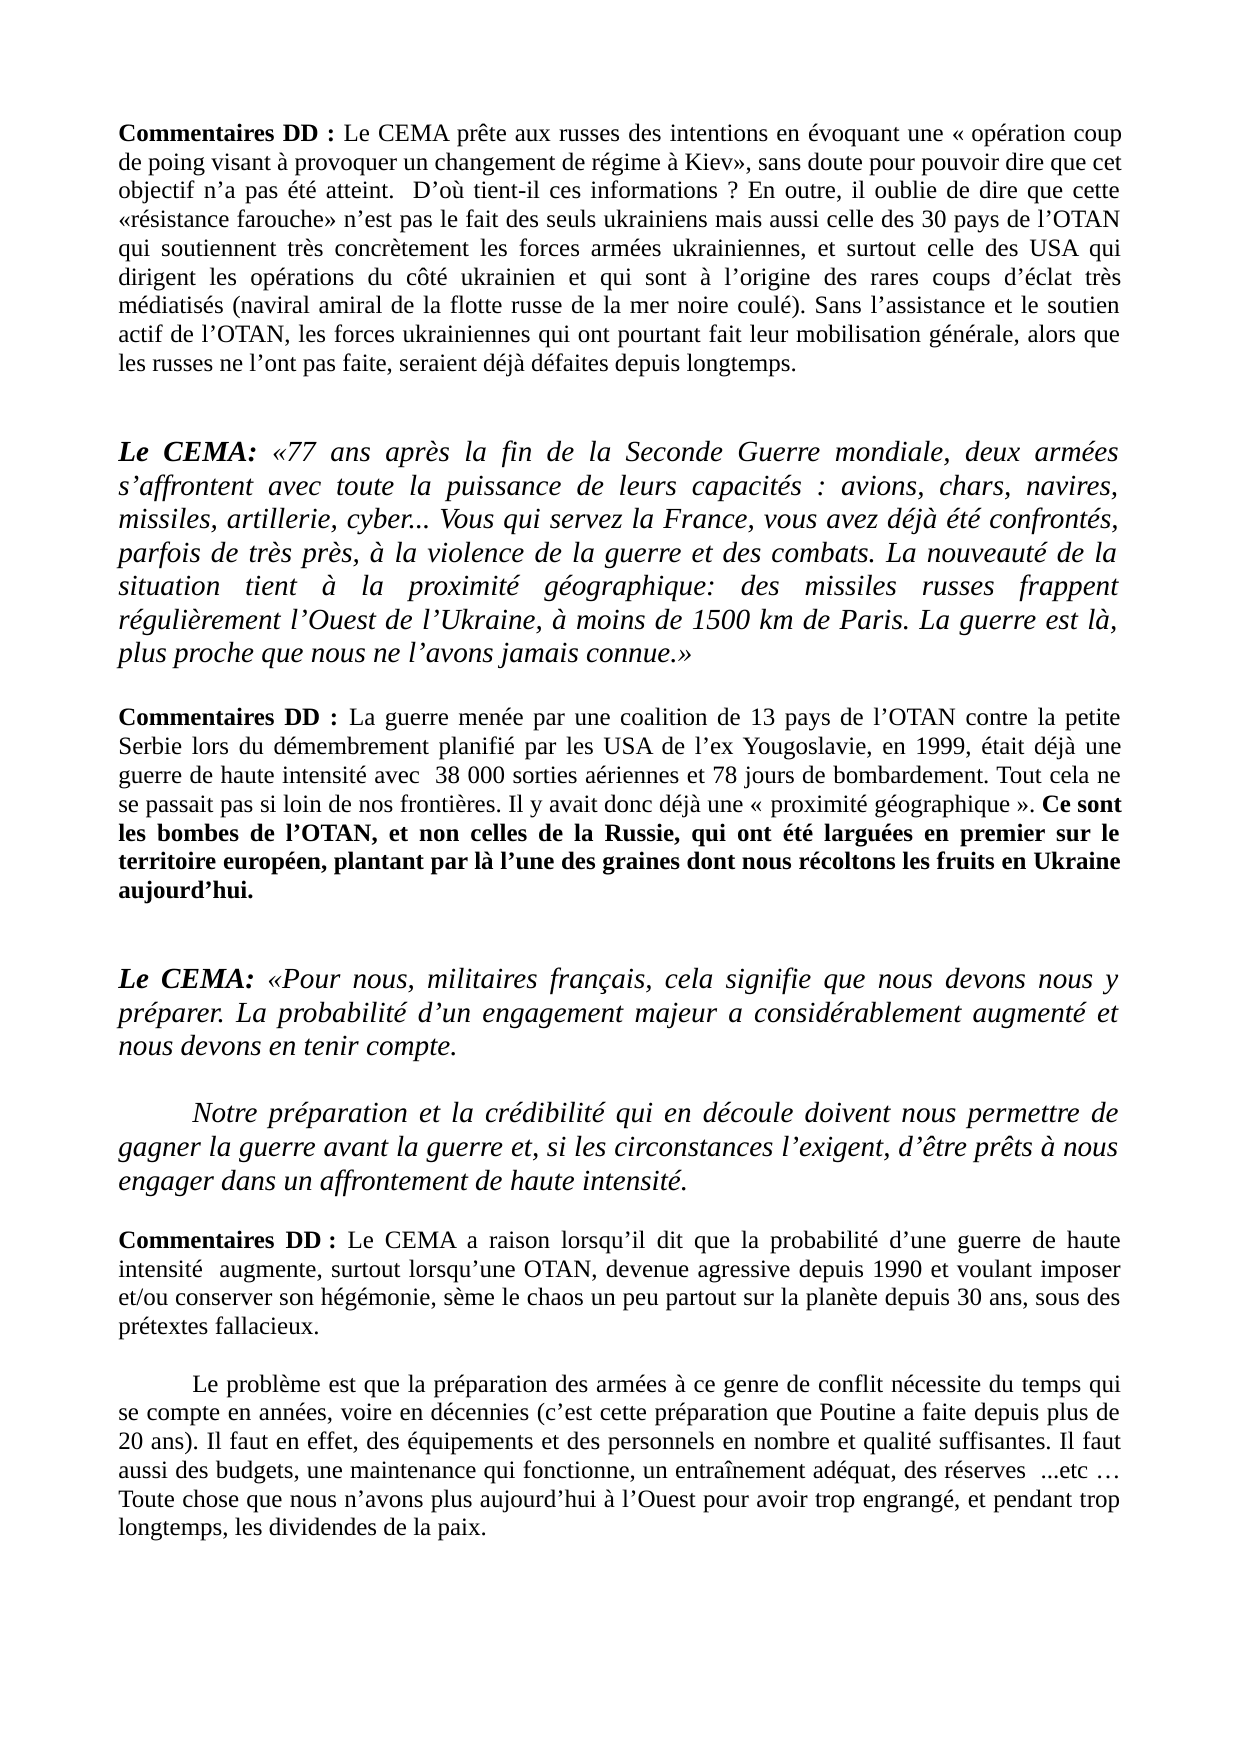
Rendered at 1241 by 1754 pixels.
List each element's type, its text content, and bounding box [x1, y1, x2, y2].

text Commentaires DD : La guerre menée par une coalition de 13 pays de l’OTAN contre la petite Serbie lors du démembrement planifié par les USA de l’ex Yougoslavie, en 1999, était déjà une guerre de haute intensité avec 38 000 sorties aériennes et 78 jours de bombardement. Tout cela ne se passait pas si loin de nos frontières. Il y avait donc déjà une « proximité géographique ». Ce sont les bombes de l’OTAN, et non celles de la Russie, qui ont été larguées en premier sur le territoire européen, plantant par là l’une des graines dont nous récoltons les fruits en Ukraine aujourd’hui. [118, 698, 1122, 904]
text Notre préparation et la crédibilité qui en découle doivent nous permettre de gagner la guerre avant la guerre et, si les circonstances l’exigent, d’être prêts à nous engager dans un affrontement de haute intensité. [118, 1096, 1122, 1196]
text Le problème est que la préparation des armées à ce genre de conflit nécessite du temps qui se compte en années, voire en décennies (c’est cette préparation que Poutine a faite depuis plus de 20 ans). Il faut en effet, des équipements et des personnels en nombre et qualité suffisantes. Il faut aussi des budgets, une maintenance qui fonctionne, un entraînement adéquat, des réserves ...etc … Toute chose que nous n’avons plus aujourd’hui à l’Ouest pour avoir trop engrangé, et pendant trop longtemps, les dividendes de la paix. [118, 1369, 1122, 1541]
text Le CEMA: «Pour nous, militaires français, cela signifie que nous devons nous y préparer. La probabilité d’un engagement majeur a considérablement augmenté et nous devons en tenir compte. [118, 961, 1122, 1062]
text Commentaires DD : Le CEMA prête aux russes des intentions en évoquant une « opération coup de poing visant à provoquer un changement de régime à Kiev», sans doute pour pouvoir dire que cet objectif n’a pas été atteint. D’où tient-il ces informations ? En outre, il oublie de dire que cette «résistance farouche» n’est pas le fait des seuls ukrainiens mais aussi celle des 30 pays de l’OTAN qui soutiennent très concrètement les forces armées ukrainiennes, et surtout celle des USA qui dirigent les opérations du côté ukrainien et qui sont à l’origine des rares coups d’éclat très médiatisés (naviral amiral de la flotte russe de la mer noire coulé). Sans l’assistance et le soutien actif de l’OTAN, les forces ukrainiennes qui ont pourtant fait leur mobilisation générale, alors que les russes ne l’ont pas faite, seraient déjà défaites depuis longtemps. [118, 118, 1122, 377]
text Le CEMA: «77 ans après la fin de la Seconde Guerre mondiale, deux armées s’affrontent avec toute la puissance de leurs capacités : avions, chars, navires, missiles, artillerie, cyber... Vous qui servez la France, vous avez déjà été confrontés, parfois de très près, à la violence de la guerre et des combats. La nouveauté de la situation tient à la proximité géographique: des missiles russes frappent régulièrement l’Ouest de l’Ukraine, à moins de 1500 km de Paris. La guerre est là, plus proche que nous ne l’avons jamais connue.» [118, 434, 1122, 669]
text Commentaires DD : Le CEMA a raison lorsqu’il dit que la probabilité d’une guerre de haute intensité augmente, surtout lorsqu’une OTAN, devenue agressive depuis 1990 et voulant imposer et/ou conserver son hégémonie, sème le chaos un peu partout sur la planète depuis 30 ans, sous des prétextes fallacieux. [118, 1225, 1122, 1340]
